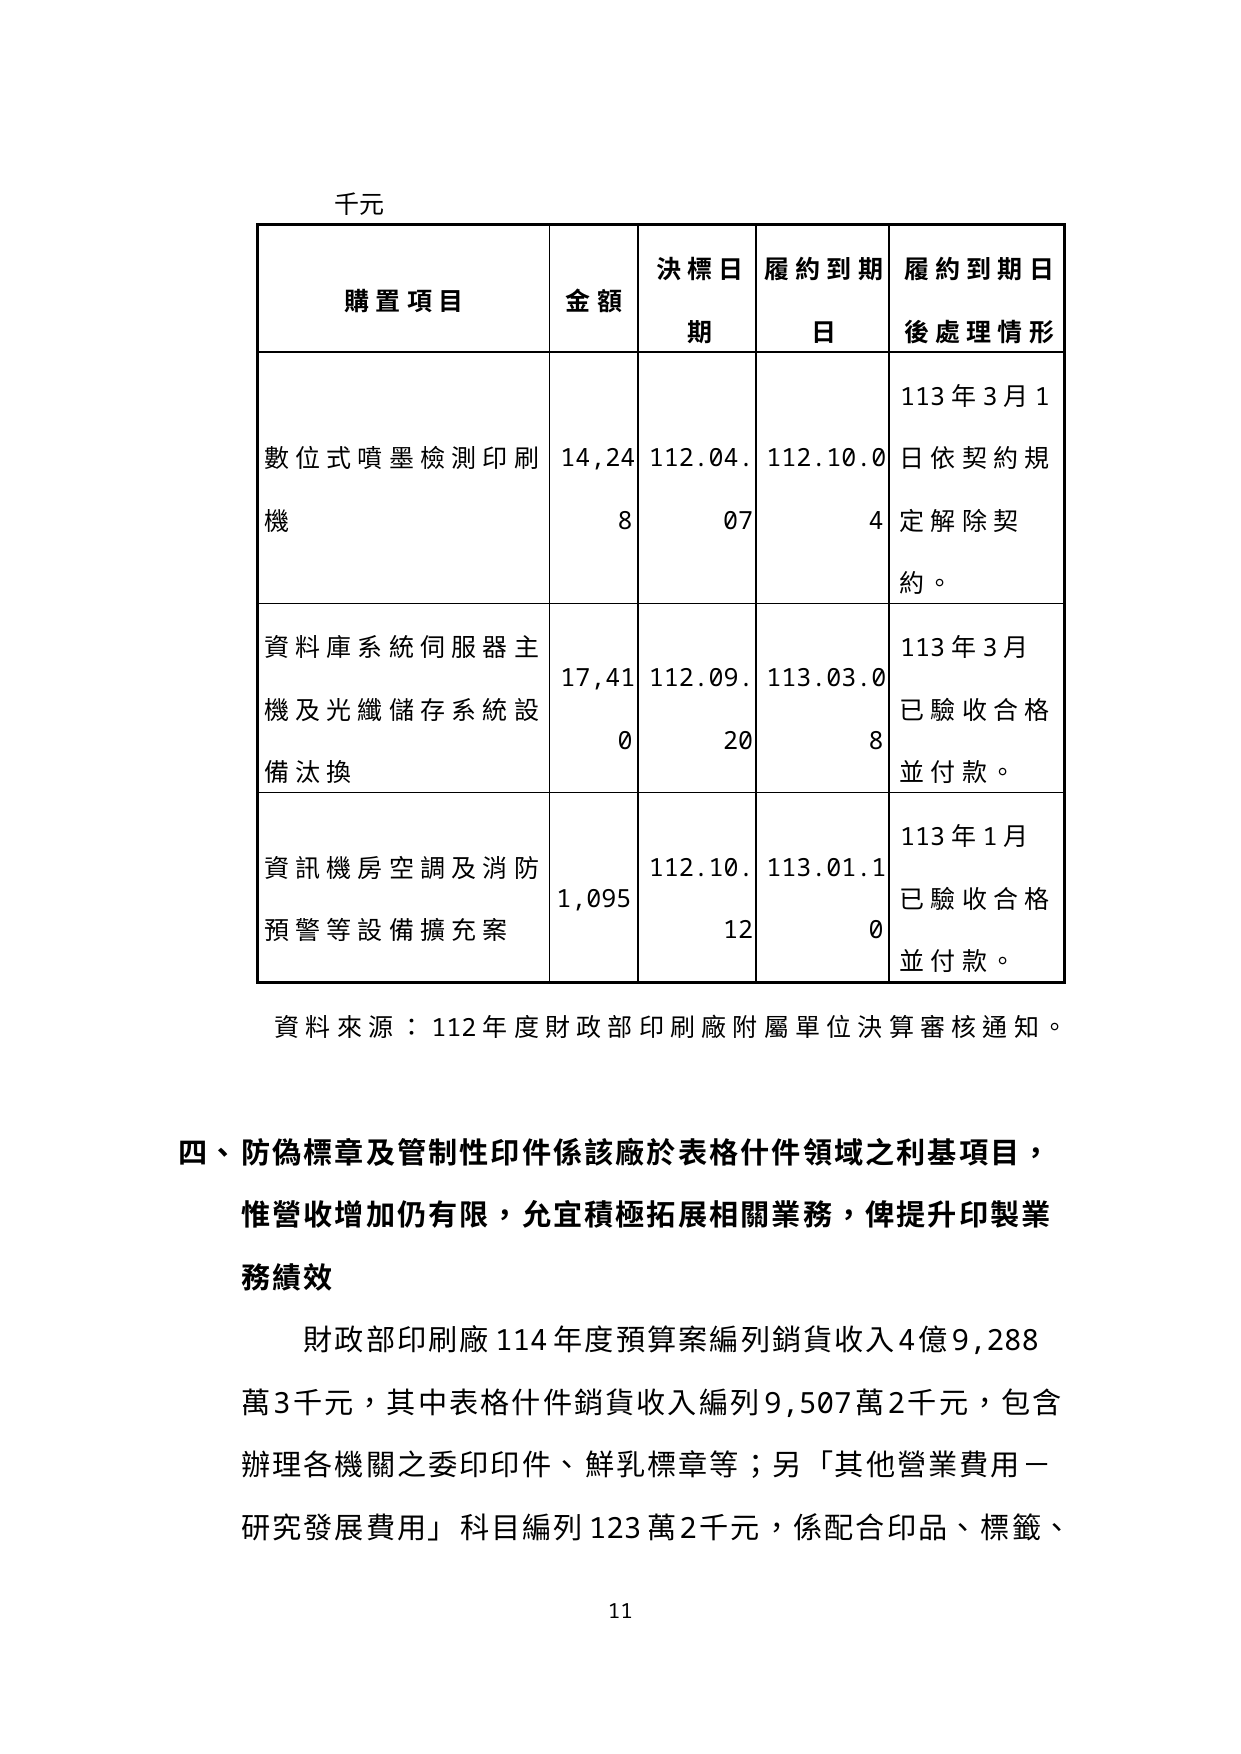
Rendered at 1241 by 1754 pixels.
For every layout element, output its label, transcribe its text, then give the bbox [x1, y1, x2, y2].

table_cell 數位式噴墨檢測印刷機 [259, 353, 549, 603]
table_cell 17,410 [550, 604, 637, 792]
table_cell 資訊機房空調及消防預警等設備擴充案 [259, 793, 549, 981]
text 四、防偽標章及管制性印件係該廠於表格什件領域之利基項目，惟營收增加仍有限，允宜積極拓展相關業務，俾提升印製業務績效 [177, 1109, 1063, 1296]
table_cell 113年3月1日依契約規定解除契約。 [890, 353, 1063, 603]
table_cell 113.01.10 [757, 793, 888, 981]
table_cell 113年3月已驗收合格並付款。 [890, 604, 1063, 792]
table_cell 113年1月已驗收合格並付款。 [890, 793, 1063, 981]
table_header 履約到期日後處理情形 [890, 226, 1063, 351]
table_cell 112.04.07 [639, 353, 755, 603]
table_cell 112.10.04 [757, 353, 888, 603]
table_cell 資料庫系統伺服器主機及光纖儲存系統設備汰換 [259, 604, 549, 792]
table_header 履約到期日 [757, 226, 888, 351]
text 資料來源：112年度財政部印刷廠附屬單位決算審核通知。 [262, 984, 1063, 1046]
text 千元 [251, 177, 1063, 223]
table_cell 14,248 [550, 353, 637, 603]
table_cell 112.09.20 [639, 604, 755, 792]
table_header 購置項目 [259, 226, 549, 351]
table_cell 113.03.08 [757, 604, 888, 792]
table_header 決標日期 [639, 226, 755, 351]
table_header 金額 [550, 226, 637, 351]
table_cell 1,095 [550, 793, 637, 981]
table_cell 112.10.12 [639, 793, 755, 981]
text 財政部印刷廠114年度預算案編列銷貨收入4億9,288萬3千元，其中表格什件銷貨收入編列9,507萬2千元，包含辦理各機關之委印印件、鮮乳標章等；另「其他營業費用－研究發展費用」科目編列123萬2千元，係配合印品、標籤、防偽包材及印刷技術研發之試驗費。經查： [236, 1296, 1063, 1546]
